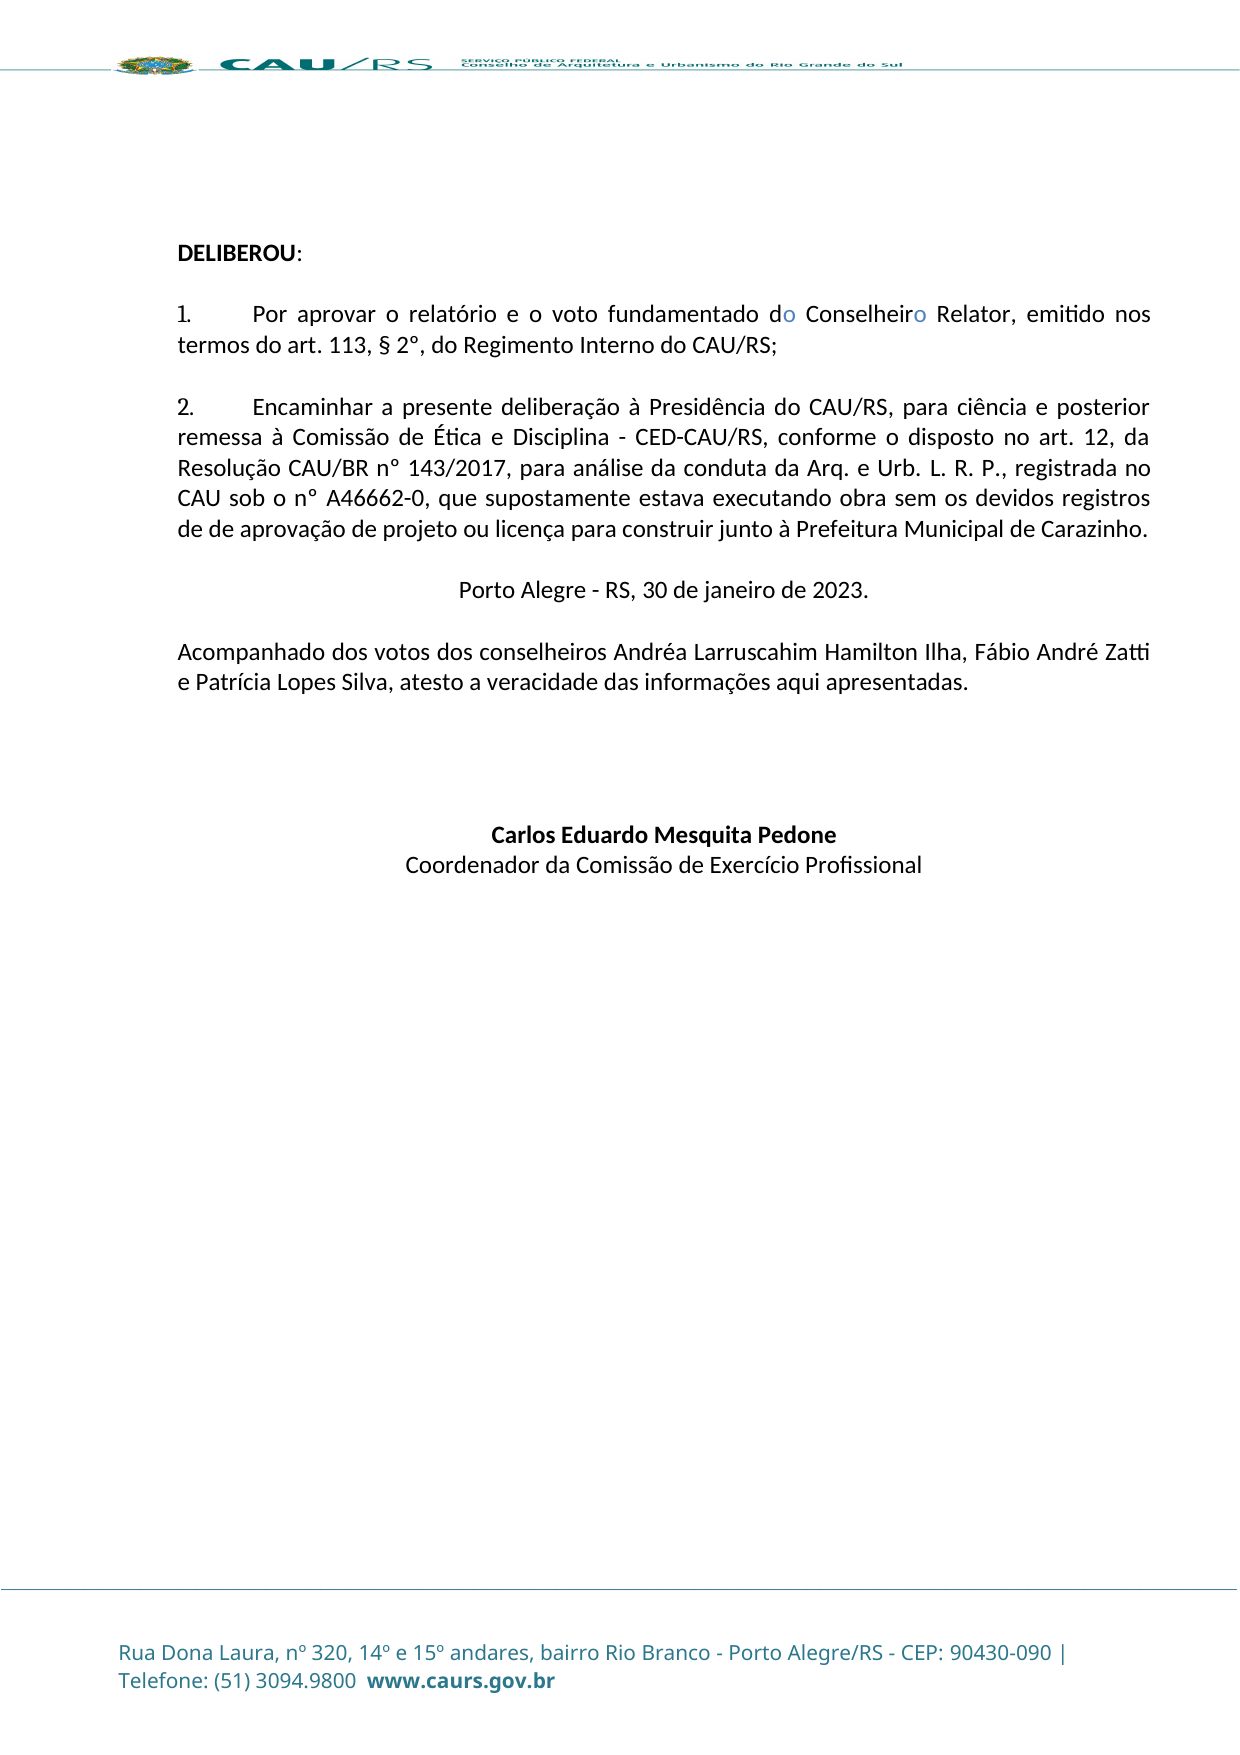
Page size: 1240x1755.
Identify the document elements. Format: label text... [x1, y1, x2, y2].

list Por aprovar o relatório e o voto fundamentado do Conselheiro Relator, emitido nos termos do art. 113, § 2º, do Regimento Interno do CAU/RS; [177, 298, 1151, 359]
text Porto Alegre - RS, 30 de janeiro de 2023. [177, 575, 1151, 605]
list Encaminhar a presente deliberação à Presidência do CAU/RS, para ciência e posterior remessa à Comissão de Ética e Disciplina - CED-CAU/RS, conforme o disposto no art. 12, da Resolução CAU/BR nº 143/2017, para análise da conduta da Arq. e Urb. L. R. P., registrada no CAU sob o nº A46662-0, que supostamente estava executando obra sem os devidos registros de de aprovação de projeto ou licença para construir junto à Prefeitura Municipal de Carazinho. [177, 391, 1151, 543]
text Coordenador da Comissão de Exercício Profissional [177, 849, 1151, 880]
text Acompanhado dos votos dos conselheiros Andréa Larruscahim Hamilton Ilha, Fábio André Zatti e Patrícia Lopes Silva, atesto a veracidade das informações aqui apresentadas. [177, 636, 1151, 697]
text DELIBEROU: [177, 237, 1151, 268]
text Carlos Eduardo Mesquita Pedone [177, 819, 1151, 849]
